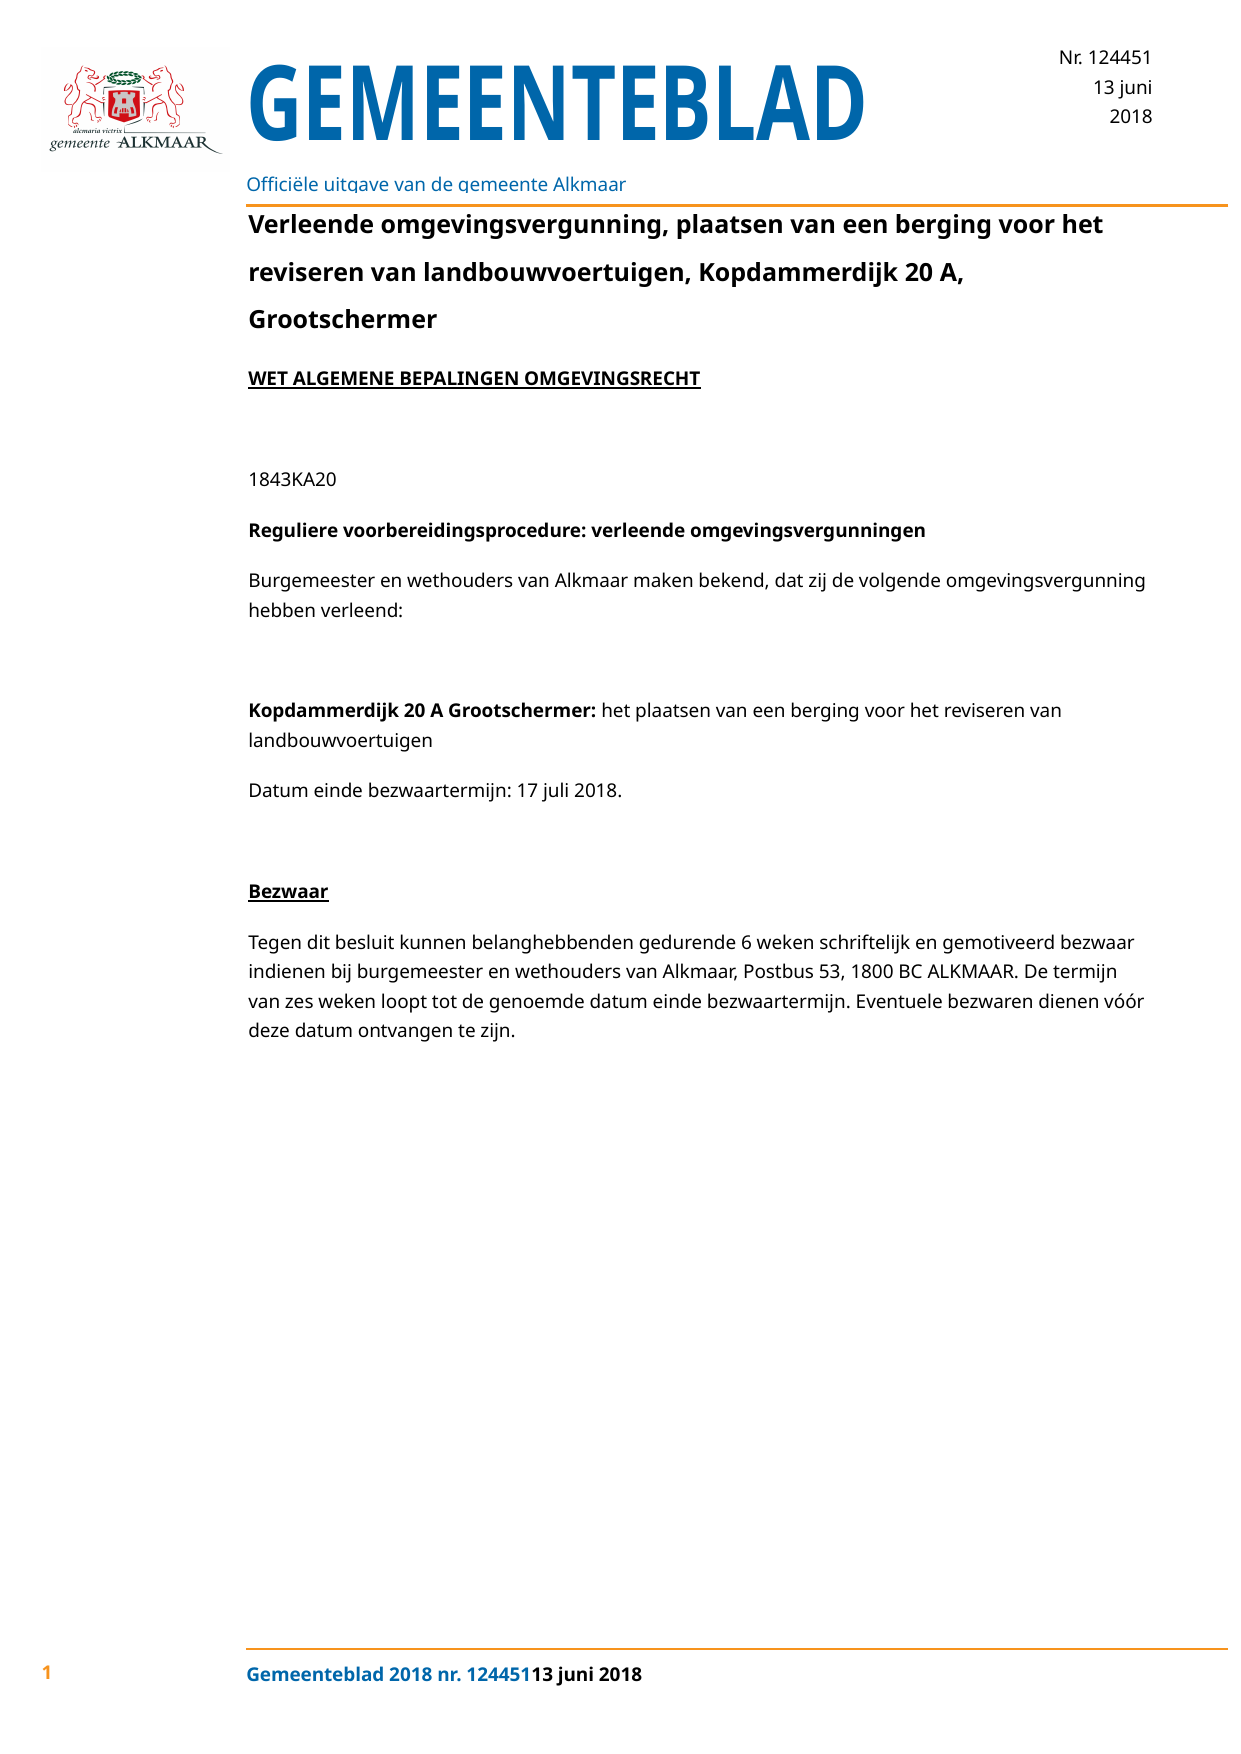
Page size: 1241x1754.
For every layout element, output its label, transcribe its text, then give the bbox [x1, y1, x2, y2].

text Kopdammerdijk 20 A Grootschermer: het plaatsen van een berging voor het reviseren van landbouwvoertuigen [248, 698, 1152, 753]
text Verleende omgevingsvergunning, plaatsen van een berging voor het reviseren van landbouwvoertuigen, Kopdammerdijk 20 A, Grootschermer [248, 207, 1152, 336]
text Burgemeester en wethouders van Alkmaar maken bekend, dat zij de volgende omgevingsvergunning hebben verleend: [248, 567, 1152, 622]
text WET ALGEMENE BEPALINGEN OMGEVINGSRECHT [248, 366, 1152, 391]
text Tegen dit besluit kunnen belanghebbenden gedurende 6 weken schriftelijk en gemotiveerd bezwaar indienen bij burgemeester en wethouders van Alkmaar, Postbus 53, 1800 BC ALKMAAR. De termijn van zes weken loopt tot de genoemde datum einde bezwaartermijn. Eventuele bezwaren dienen vóór deze datum ontvangen te zijn. [248, 929, 1152, 1043]
text Bezwaar [248, 878, 1152, 904]
text 1843KA20 [248, 466, 1152, 492]
text Reguliere voorbereidingsprocedure: verleende omgevingsvergunningen [248, 517, 1152, 542]
text Datum einde bezwaartermijn: 17 juli 2018. [248, 778, 1152, 803]
picture [41, 47, 231, 172]
